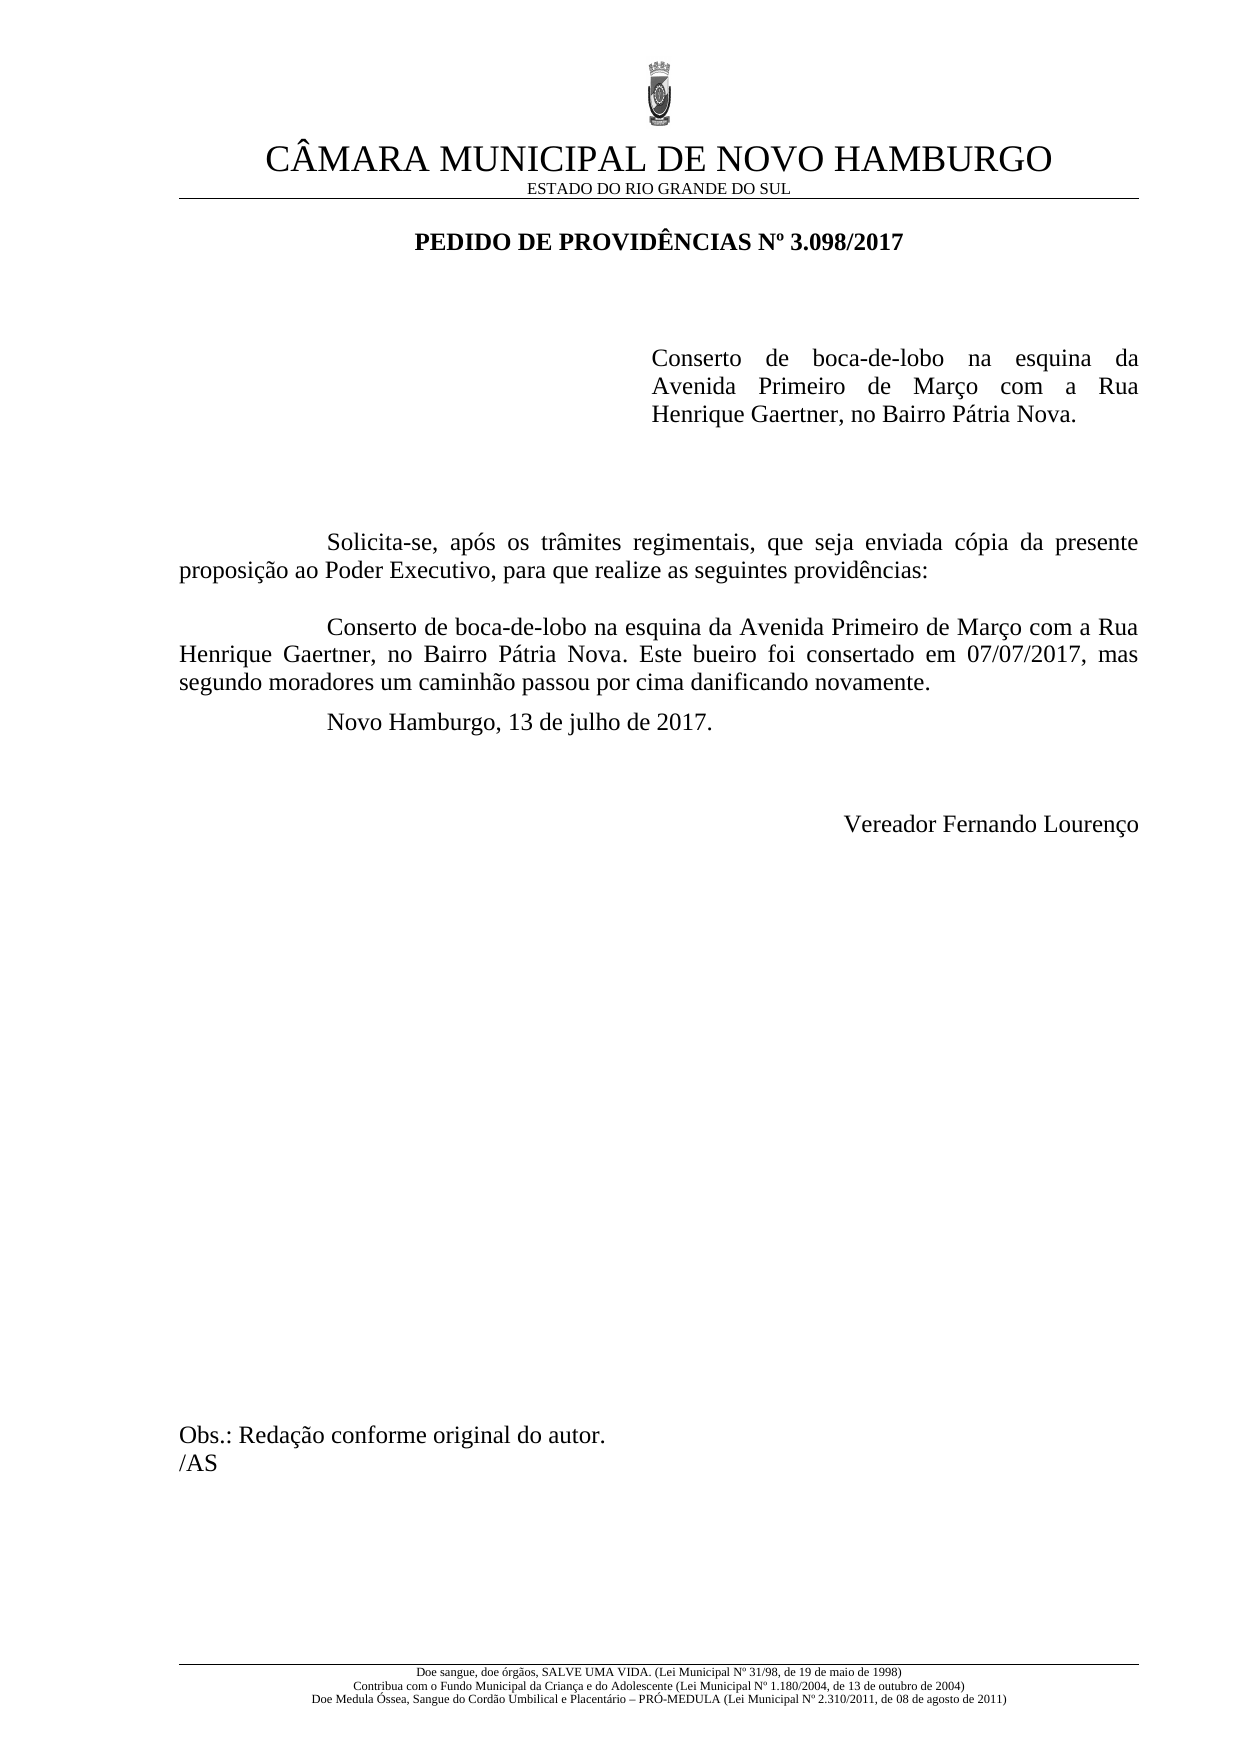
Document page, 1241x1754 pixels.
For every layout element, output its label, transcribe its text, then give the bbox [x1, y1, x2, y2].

text Obs.: Redação conforme original do autor. [179, 1422, 1139, 1449]
text Vereador Fernando Lourenço [179, 810, 1139, 838]
text Solicita-se, após os trâmites regimentais, que seja enviada cópia da presente proposição ao Poder Executivo, para que realize as seguintes providências: [179, 528, 1139, 583]
text Novo Hamburgo, 13 de julho de 2017. [179, 708, 1139, 736]
text Conserto de boca-de-lobo na esquina da Avenida Primeiro de Março com a Rua Henrique Gaertner, no Bairro Pátria Nova. Este bueiro foi consertado em 07/07/2017, mas segundo moradores um caminhão passou por cima danificando novamente. [179, 613, 1139, 696]
text Conserto de boca-de-lobo na esquina da Avenida Primeiro de Março com a Rua Henrique Gaertner, no Bairro Pátria Nova. [651, 344, 1139, 428]
text PEDIDO DE PROVIDÊNCIAS Nº 3.098/2017 [179, 228, 1139, 256]
text /AS [179, 1449, 1139, 1477]
